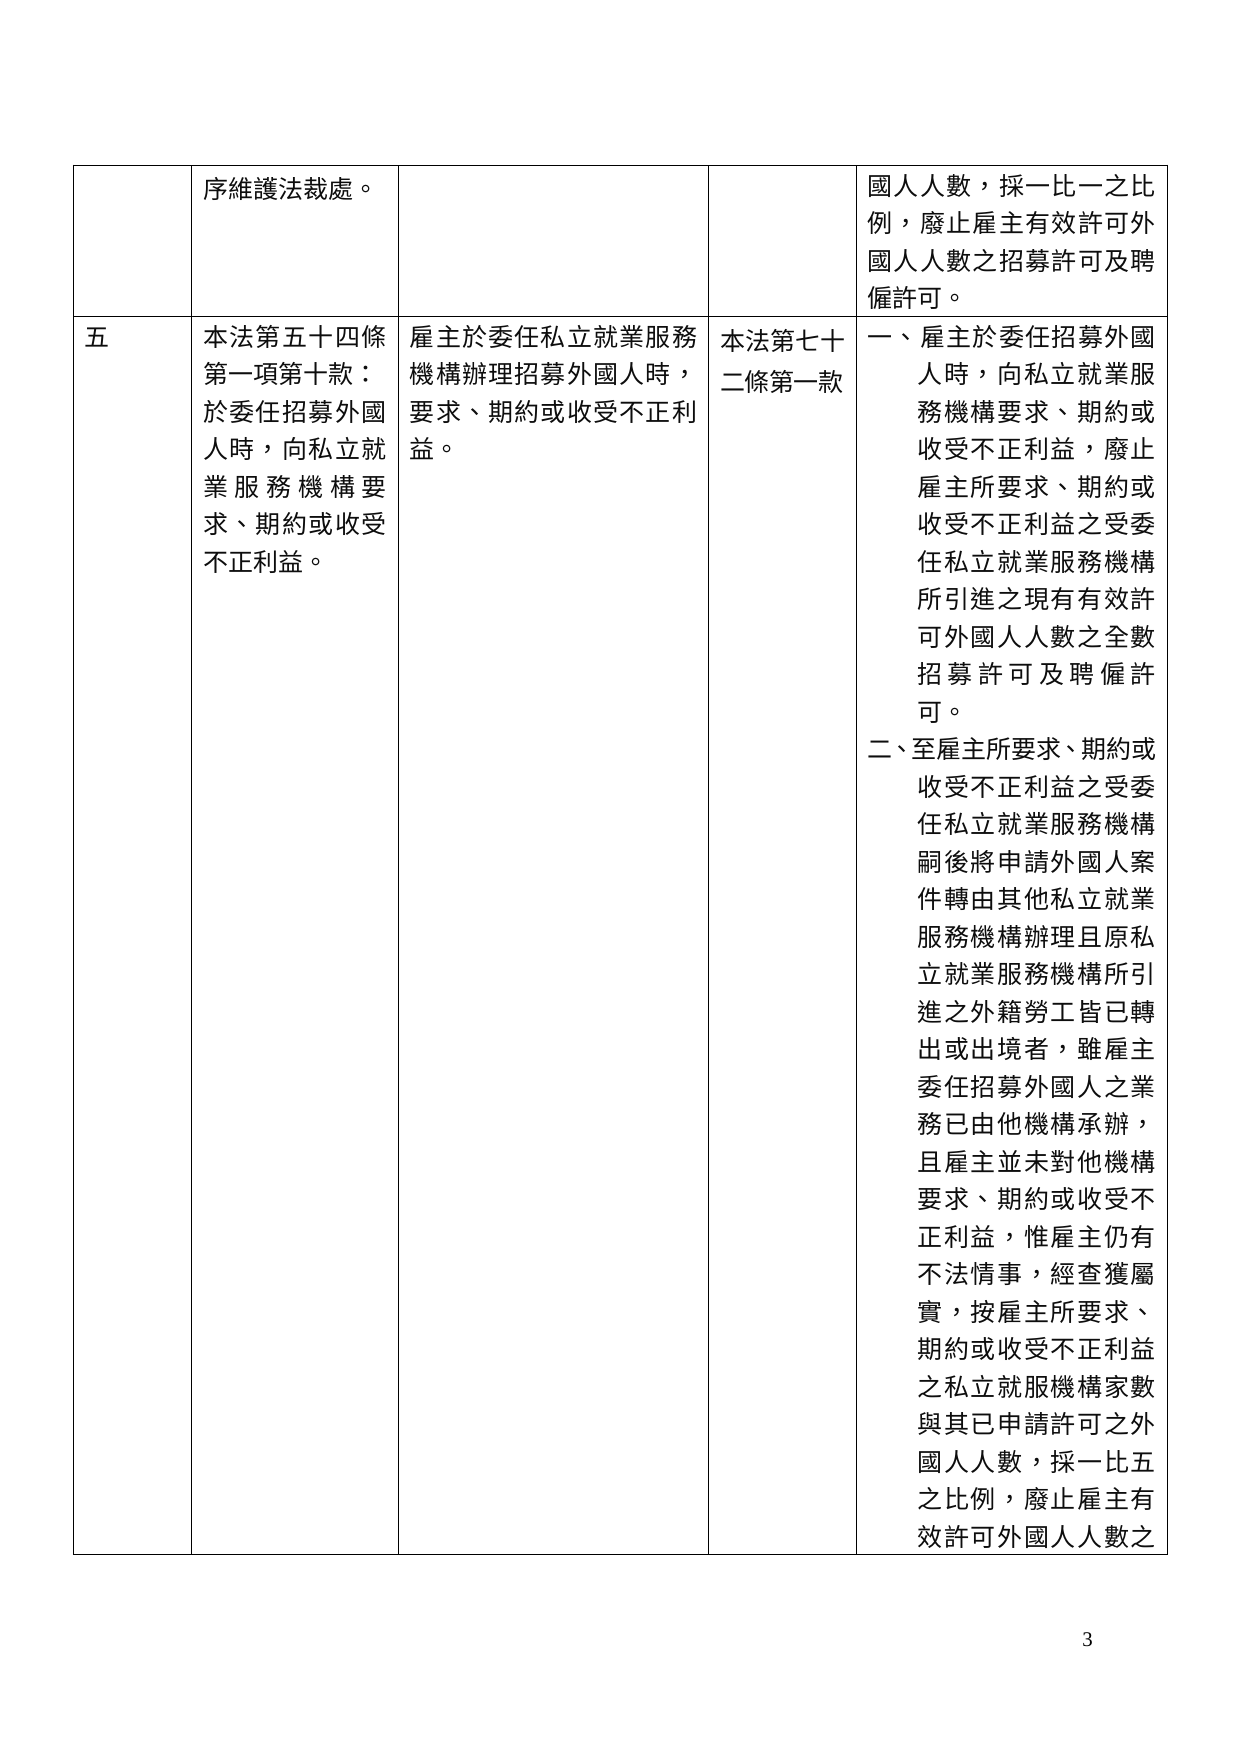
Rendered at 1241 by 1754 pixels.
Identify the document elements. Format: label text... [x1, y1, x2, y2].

table_cell 本法第七十二條第一款 [709, 317, 856, 1554]
table_cell 五 [74, 317, 191, 1554]
table_cell 國人人數，採一比一之比例，廢止雇主有效許可外國人人數之招募許可及聘僱許可。 [857, 166, 1167, 316]
table_cell 雇主於委任私立就業服務機構辦理招募外國人時，要求、期約或收受不正利益。 [399, 317, 708, 1554]
table_cell 本法第五十四條第一項第十款： 於委任招募外國人時，向私立就業服務機構要求、期約或收受不正利益。 [192, 317, 398, 1554]
table_cell 一、雇主於委任招募外國人時，向私立就業服務機構要求、期約或收受不正利益，廢止雇主所要求、期約或收受不正利益之受委任私立就業服務機構所引進之現有有效許可外國人人數之全數招募許可及聘僱許可。 二、至雇主所要求、期約或收受不正利益之受委任私立就業服務機構嗣後將申請外國人案件轉由其他私立就業服務機構辦理且原私立就業服務機構所引進之外籍勞工皆已轉出或出境者，雖雇主委任招募外國人之業務已由他機構承辦，且雇主並未對他機構要求、期約或收受不正利益，惟雇主仍有不法情事，經查獲屬實，按雇主所要求、期約或收受不正利益之私立就服機構家數與其已申請許可之外國人人數，採一比五之比例，廢止雇主有效許可外國人人數之 [857, 317, 1167, 1554]
table_cell [709, 166, 856, 316]
table_cell [74, 166, 191, 316]
table_cell [399, 166, 708, 316]
table_cell 序維護法裁處。 [192, 166, 398, 316]
